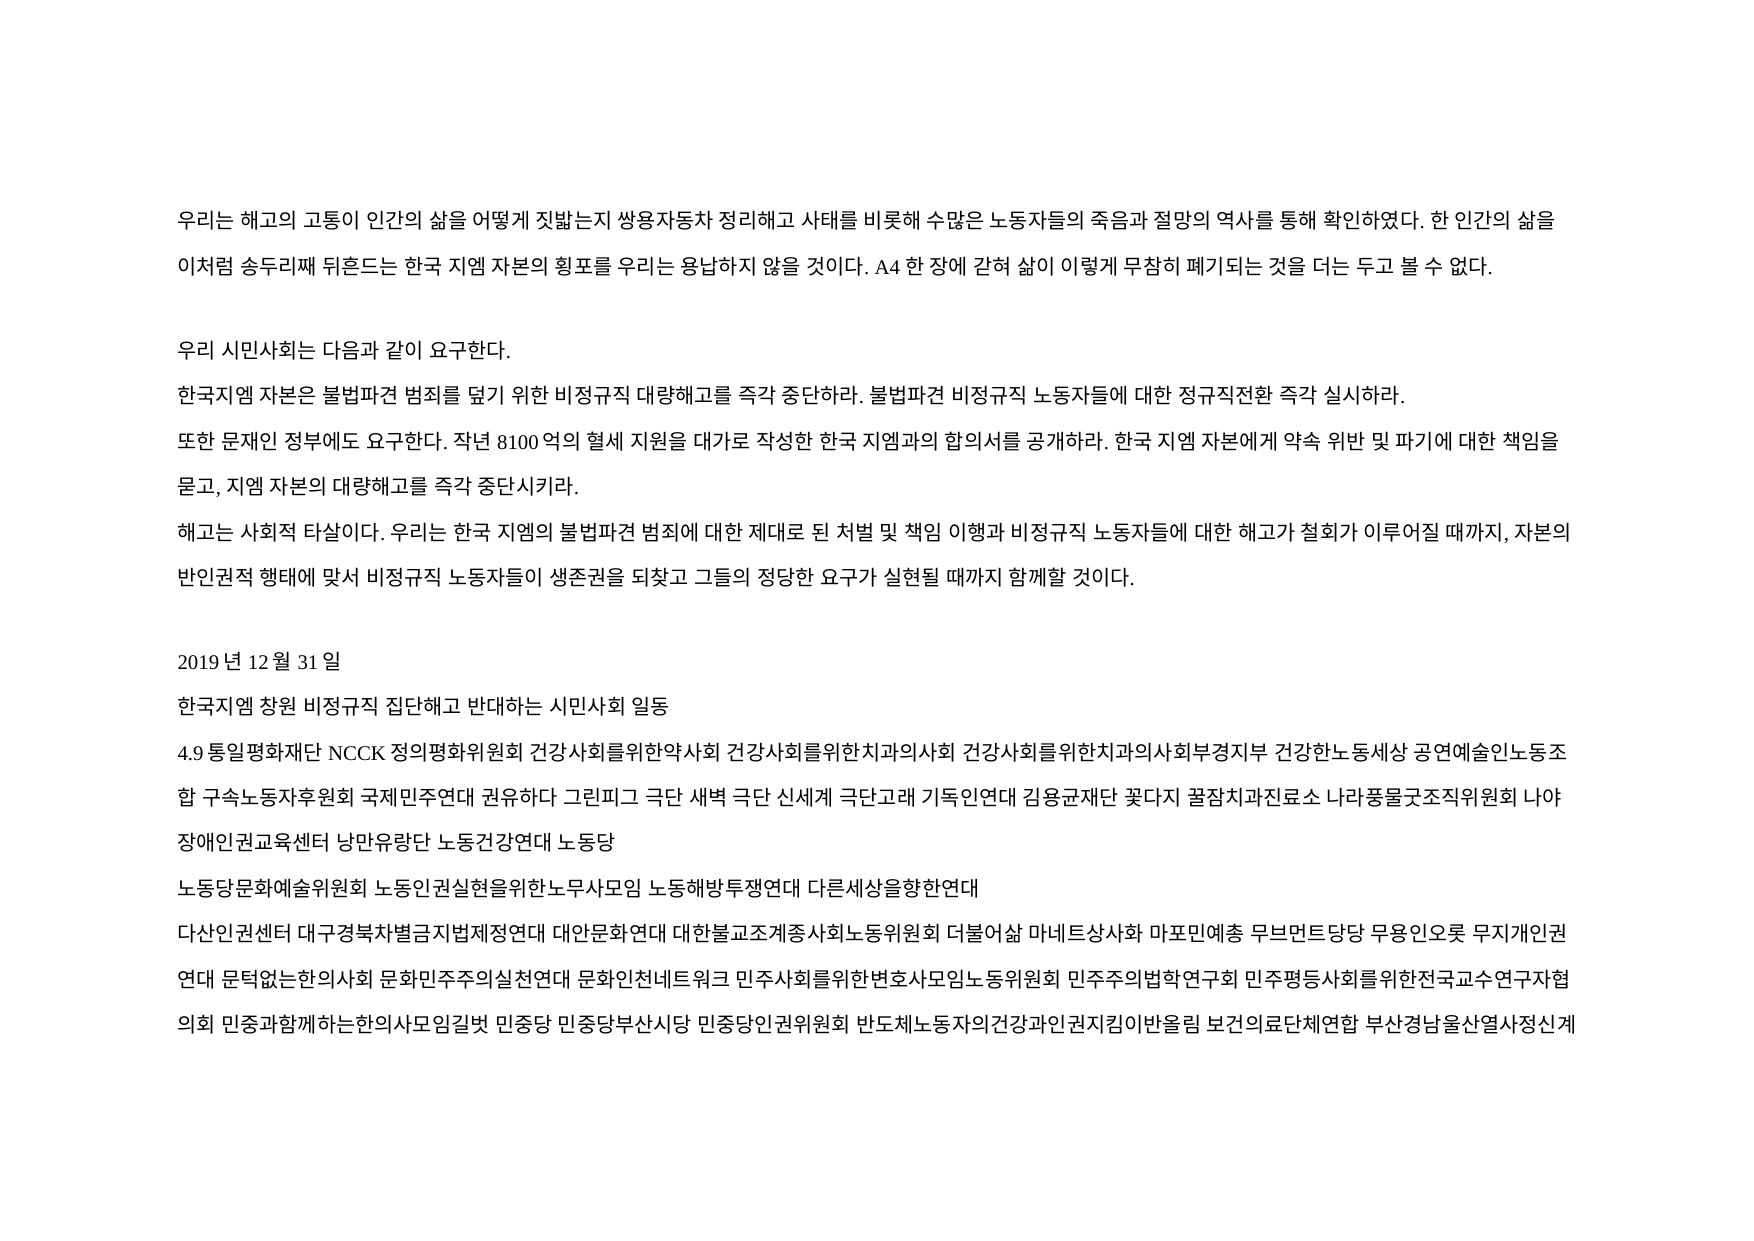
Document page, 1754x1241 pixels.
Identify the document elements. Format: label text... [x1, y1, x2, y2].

text 노동당문화예술위원회 노동인권실현을위한노무사모임 노동해방투쟁연대 다른세상을향한연대 [177, 874, 1577, 902]
text 우리 시민사회는 다음과 같이 요구한다. [177, 336, 1577, 364]
text 한국지엠 창원 비정규직 집단해고 반대하는 시민사회 일동 [177, 692, 1577, 721]
text 다산인권센터 대구경북차별금지법제정연대 대안문화연대 대한불교조계종사회노동위원회 더불어삶 마네트상사화 마포민예총 무브먼트당당 무용인오롯 무지개인권연대 문턱없는한의사회 문화민주주의실천연대 문화인천네트워크 민주사회를위한변호사모임노동위원회 민주주의법학연구회 민주평등사회를위한전국교수연구자협의회 민중과함께하는한의사모임길벗 민중당 민중당부산시당 민중당인권위원회 반도체노동자의건강과인권지킴이반올림 보건의료단체연합 부산경남울산열사정신계 [177, 919, 1577, 1039]
text 또한 문재인 정부에도 요구한다. 작년 8100억의 혈세 지원을 대가로 작성한 한국 지엠과의 합의서를 공개하라. 한국 지엠 자본에게 약속 위반 및 파기에 대한 책임을 묻고, 지엠 자본의 대량해고를 즉각 중단시키라. [177, 427, 1577, 501]
text 한국지엠 자본은 불법파견 범죄를 덮기 위한 비정규직 대량해고를 즉각 중단하라. 불법파견 비정규직 노동자들에 대한 정규직전환 즉각 실시하라. [177, 381, 1577, 410]
text 해고는 사회적 타살이다. 우리는 한국 지엠의 불법파견 범죄에 대한 제대로 된 처벌 및 책임 이행과 비정규직 노동자들에 대한 해고가 철회가 이루어질 때까지, 자본의 반인권적 행태에 맞서 비정규직 노동자들이 생존권을 되찾고 그들의 정당한 요구가 실현될 때까지 함께할 것이다. [177, 518, 1577, 591]
text 2019년 12월 31일 [177, 647, 1577, 675]
text 4.9통일평화재단 NCCK정의평화위원회 건강사회를위한약사회 건강사회를위한치과의사회 건강사회를위한치과의사회부경지부 건강한노동세상 공연예술인노동조합 구속노동자후원회 국제민주연대 권유하다 그린피그 극단 새벽 극단 신세계 극단고래 기독인연대 김용균재단 꽃다지 꿀잠치과진료소 나라풍물굿조직위원회 나야장애인권교육센터 낭만유랑단 노동건강연대 노동당 [177, 738, 1577, 857]
text 우리는 해고의 고통이 인간의 삶을 어떻게 짓밟는지 쌍용자동차 정리해고 사태를 비롯해 수많은 노동자들의 죽음과 절망의 역사를 통해 확인하였다. 한 인간의 삶을 이처럼 송두리째 뒤흔드는 한국 지엠 자본의 횡포를 우리는 용납하지 않을 것이다. A4 한 장에 갇혀 삶이 이렇게 무참히 폐기되는 것을 더는 두고 볼 수 없다. [177, 207, 1577, 281]
